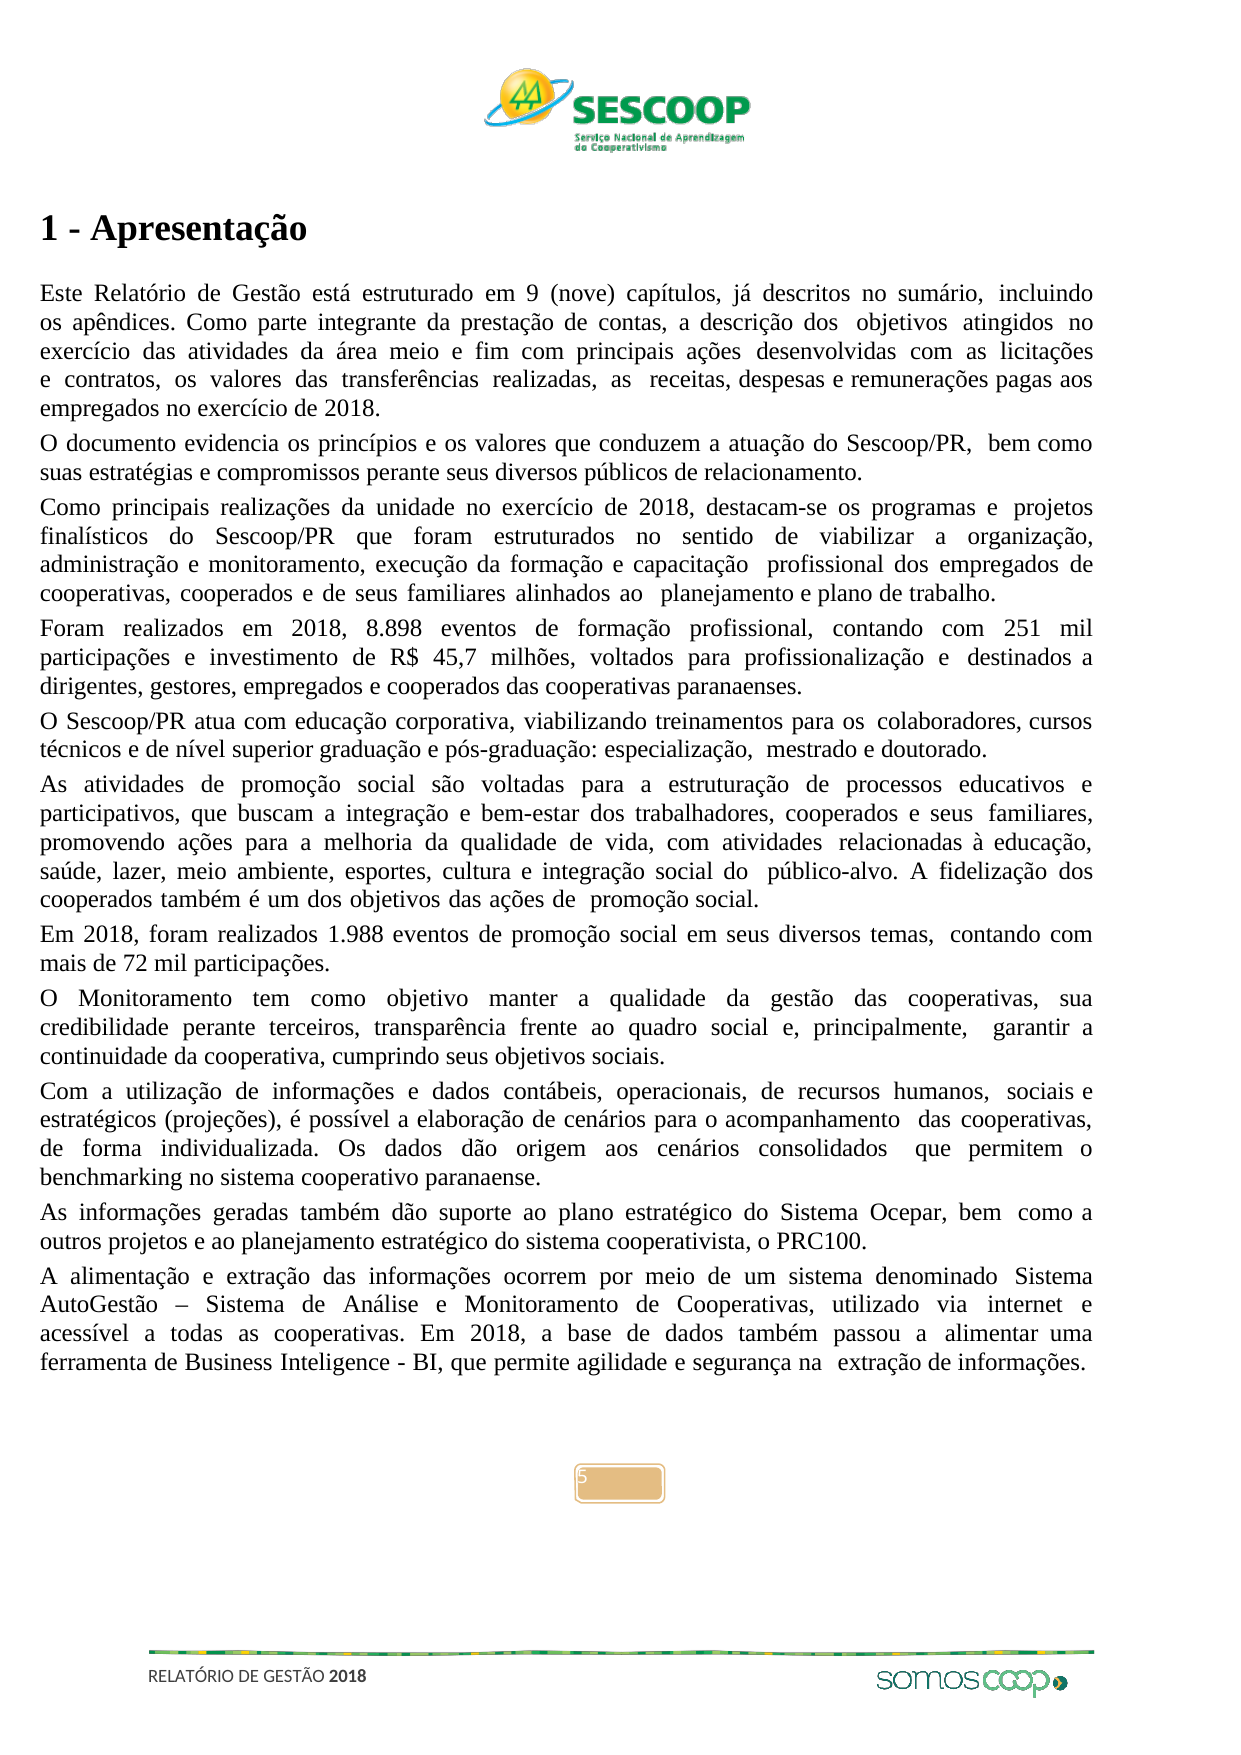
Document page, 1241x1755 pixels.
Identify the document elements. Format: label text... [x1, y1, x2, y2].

text Este Relatório de Gestão está estruturado em 9 (nove) capítulos, já descritos no sumário, incluindo os apêndices. Como parte integrante da prestação de contas, a descrição dos objetivos atingidos no exercício das atividades da área meio e fim com principais ações desenvolvidas com as licitações e contratos, os valores das transferências realizadas, as receitas, despesas e remunerações pagas aos empregados no exercício de 2018. [39, 278, 1093, 422]
text O Monitoramento tem como objetivo manter a qualidade da gestão das cooperativas, sua credibilidade perante terceiros, transparência frente ao quadro social e, principalmente, garantir a continuidade da cooperativa, cumprindo seus objetivos sociais. [39, 983, 1093, 1069]
text O Sescoop/PR atua com educação corporativa, viabilizando treinamentos para os colaboradores, cursos técnicos e de nível superior graduação e pós-graduação: especialização, mestrado e doutorado. [39, 706, 1093, 763]
text O documento evidencia os princípios e os valores que conduzem a atuação do Sescoop/PR, bem como suas estratégias e compromissos perante seus diversos públicos de relacionamento. [39, 428, 1093, 486]
text A alimentação e extração das informações ocorrem por meio de um sistema denominado Sistema AutoGestão – Sistema de Análise e Monitoramento de Cooperativas, utilizado via internet e acessível a todas as cooperativas. Em 2018, a base de dados também passou a alimentar uma ferramenta de Business Inteligence - BI, que permite agilidade e segurança na extração de informações. [39, 1261, 1093, 1376]
text Com a utilização de informações e dados contábeis, operacionais, de recursos humanos, sociais e estratégicos (projeções), é possível a elaboração de cenários para o acompanhamento das cooperativas, de forma individualizada. Os dados dão origem aos cenários consolidados que permitem o benchmarking no sistema cooperativo paranaense. [39, 1076, 1093, 1191]
text As informações geradas também dão suporte ao plano estratégico do Sistema Ocepar, bem como a outros projetos e ao planejamento estratégico do sistema cooperativista, o PRC100. [39, 1197, 1093, 1254]
text Como principais realizações da unidade no exercício de 2018, destacam-se os programas e projetos finalísticos do Sescoop/PR que foram estruturados no sentido de viabilizar a organização, administração e monitoramento, execução da formação e capacitação profissional dos empregados de cooperativas, cooperados e de seus familiares alinhados ao planejamento e plano de trabalho. [39, 492, 1093, 607]
text Foram realizados em 2018, 8.898 eventos de formação profissional, contando com 251 mil participações e investimento de R$ 45,7 milhões, voltados para profissionalização e destinados a dirigentes, gestores, empregados e cooperados das cooperativas paranaenses. [39, 613, 1093, 699]
text Em 2018, foram realizados 1.988 eventos de promoção social em seus diversos temas, contando com mais de 72 mil participações. [39, 919, 1093, 977]
text As atividades de promoção social são voltadas para a estruturação de processos educativos e participativos, que buscam a integração e bem-estar dos trabalhadores, cooperados e seus familiares, promovendo ações para a melhoria da qualidade de vida, com atividades relacionadas à educação, saúde, lazer, meio ambiente, esportes, cultura e integração social do público-alvo. A fidelização dos cooperados também é um dos objetivos das ações de promoção social. [39, 769, 1093, 913]
list - Apresentação [39, 205, 1201, 248]
